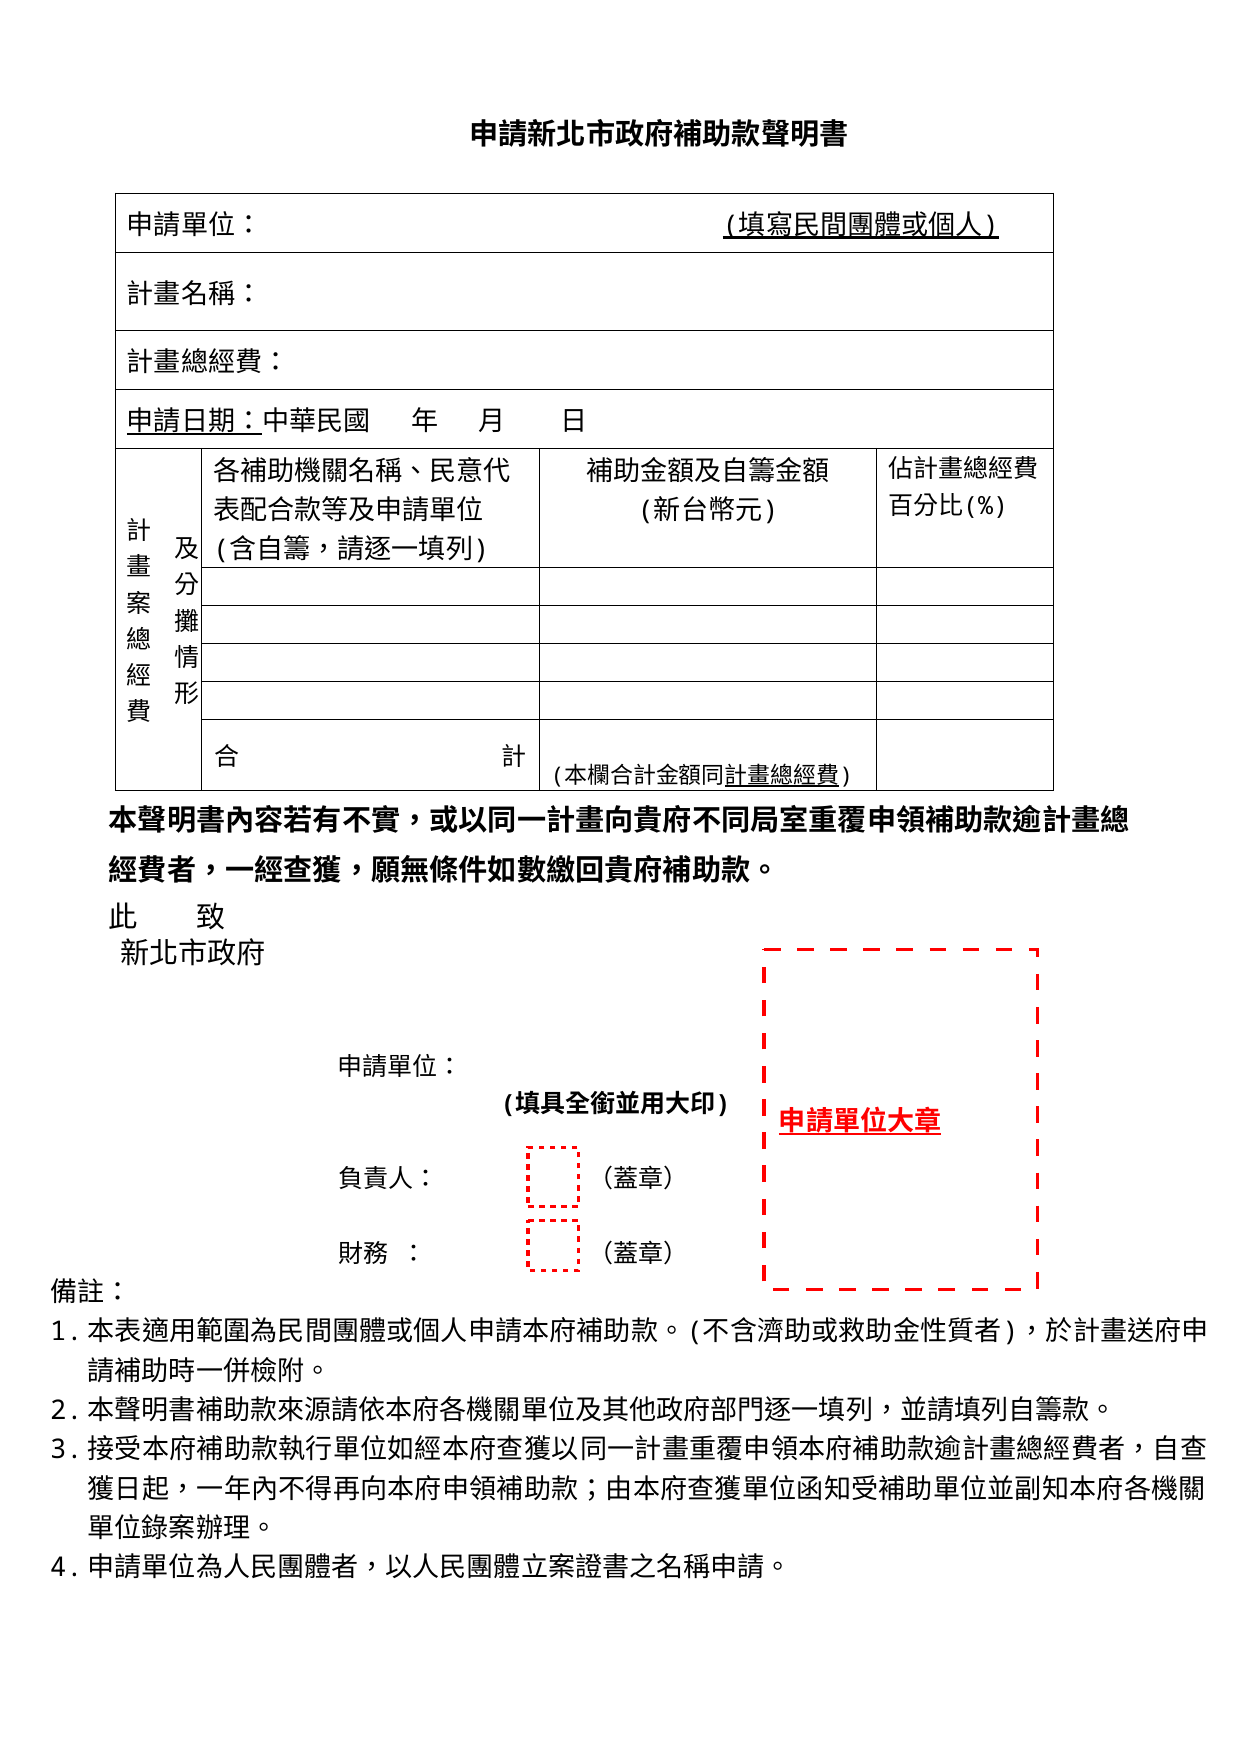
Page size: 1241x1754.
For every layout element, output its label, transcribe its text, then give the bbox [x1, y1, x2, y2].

table_cell 計畫案總經費 [116, 449, 163, 790]
table_cell 申請日期：中華民國 年 月 日 [116, 390, 1053, 448]
list 本聲明書補助款來源請依本府各機關單位及其他政府部門逐一填列，並請填列自籌款。 [50, 1388, 1209, 1427]
text 申請新北市政府補助款聲明書 [50, 111, 1209, 153]
table_header 申請單位： (填寫民間團體或個人) [116, 194, 1053, 252]
text 經費者，一經查獲，願無條件如數繳回貴府補助款。 [50, 841, 1209, 891]
table_cell [540, 606, 876, 643]
table_cell [877, 720, 1053, 790]
table_cell [540, 682, 876, 718]
table_cell 各補助機關名稱、民意代表配合款等及申請單位 (含自籌，請逐一填列) [202, 449, 539, 567]
text 備註： [50, 1270, 1209, 1309]
text 本聲明書內容若有不實，或以同一計畫向貴府不同局室重覆申領補助款逾計畫總 [50, 791, 1209, 841]
table_cell [877, 606, 1053, 643]
table_cell [202, 606, 539, 643]
table_cell [202, 568, 539, 605]
text 申請單位： [50, 1045, 1209, 1082]
table_cell 補助金額及自籌金額 (新台幣元) [540, 449, 876, 567]
table_cell [540, 568, 876, 605]
text 負責人： （蓋章） [339, 1157, 1209, 1195]
table_cell (本欄合計金額同計畫總經費) [540, 720, 876, 790]
table_cell [540, 644, 876, 681]
table_cell 佔計畫總經費百分比(%) [877, 449, 1053, 567]
text (填具全銜並用大印) [50, 1082, 1209, 1120]
table_cell 計畫總經費： [116, 331, 1053, 389]
table_cell 及分攤情形 [163, 449, 201, 790]
list 本表適用範圍為民間團體或個人申請本府補助款。(不含濟助或救助金性質者)，於計畫送府申請補助時一併檢附。 [50, 1309, 1209, 1388]
table_cell [877, 644, 1053, 681]
table_cell 計畫名稱： [116, 253, 1053, 330]
text 此 致 [50, 891, 1209, 937]
table_cell [202, 644, 539, 681]
list 接受本府補助款執行單位如經本府查獲以同一計畫重覆申領本府補助款逾計畫總經費者，自查獲日起，一年內不得再向本府申領補助款；由本府查獲單位函知受補助單位並副知本府各機關單位錄案辦理。 [50, 1427, 1209, 1545]
table_cell 合 計 [202, 720, 539, 790]
list 申請單位為人民團體者，以人民團體立案證書之名稱申請。 [50, 1545, 1209, 1584]
table_cell [202, 682, 539, 718]
text 財務 ： （蓋章） [339, 1232, 1209, 1270]
table_cell [877, 682, 1053, 718]
table_cell [877, 568, 1053, 605]
text 新北市政府 [50, 937, 1209, 970]
